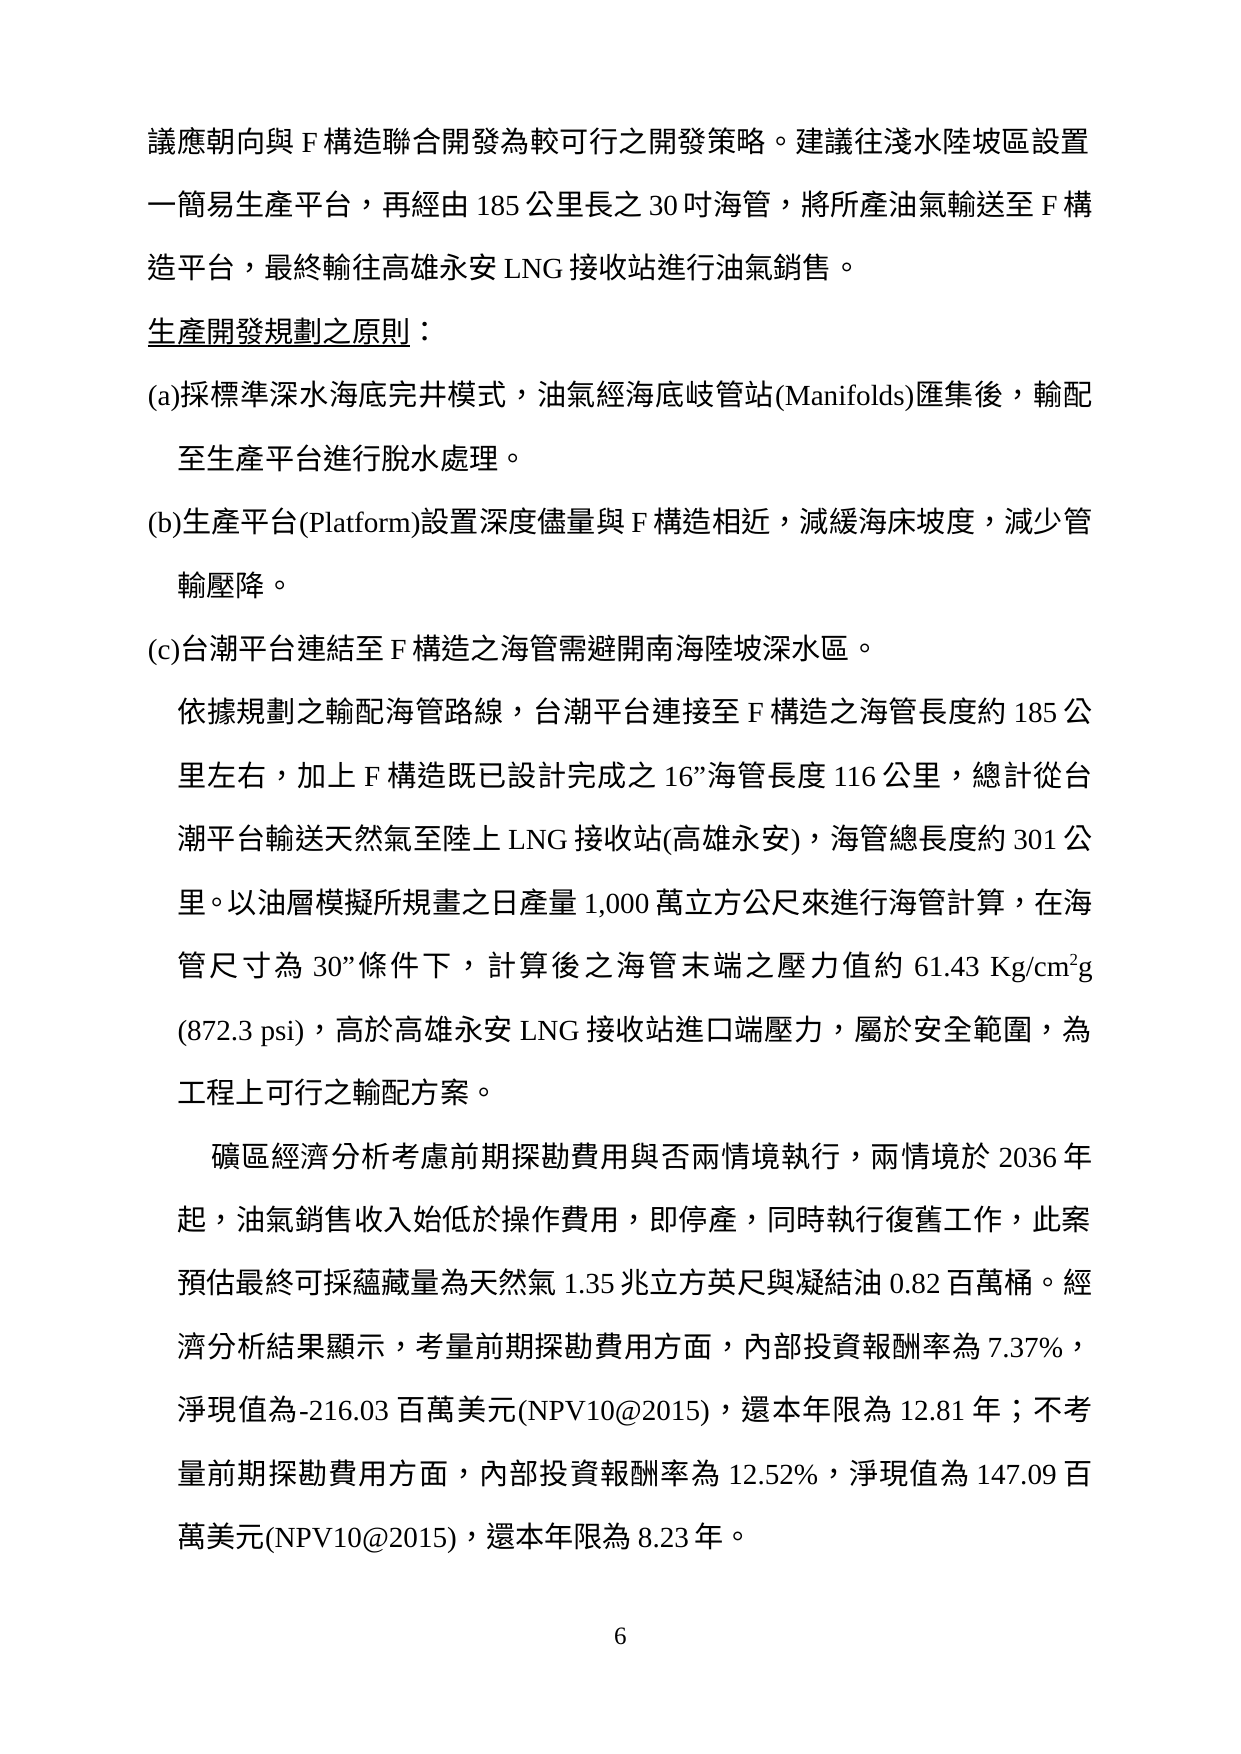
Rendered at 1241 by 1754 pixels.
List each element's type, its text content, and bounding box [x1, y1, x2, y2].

text 礦區經濟分析考慮前期探勘費用與否兩情境執行，兩情境於2036年起，油氣銷售收入始低於操作費用，即停產，同時執行復舊工作，此案預估最終可採蘊藏量為天然氣1.35兆立方英尺與凝結油0.82百萬桶。經濟分析結果顯示，考量前期探勘費用方面，內部投資報酬率為7.37%，淨現值為-216.03百萬美元(NPV10@2015)，還本年限為12.81年；不考量前期探勘費用方面，內部投資報酬率為12.52%，淨現值為147.09百萬美元(NPV10@2015)，還本年限為8.23年。 [177, 1133, 1092, 1556]
text 依據規劃之輸配海管路線，台潮平台連接至F構造之海管長度約185公里左右，加上F構造既已設計完成之16”海管長度116公里，總計從台潮平台輸送天然氣至陸上LNG接收站(高雄永安)，海管總長度約301公里。以油層模擬所規畫之日產量1,000萬立方公尺來進行海管計算，在海管尺寸為30”條件下，計算後之海管末端之壓力值約61.43 Kg/cm2g (872.3 psi)，高於高雄永安LNG接收站進口端壓力，屬於安全範圍，為工程上可行之輸配方案。 [177, 689, 1092, 1112]
text 議應朝向與F構造聯合開發為較可行之開發策略。建議往淺水陸坡區設置一簡易生產平台，再經由185公里長之30吋海管，將所產油氣輸送至F構造平台，最終輸往高雄永安LNG接收站進行油氣銷售。 [148, 118, 1092, 287]
text 生產開發規劃之原則： [148, 308, 1092, 351]
text (b)生產平台(Platform)設置深度儘量與F構造相近，減緩海床坡度，減少管輸壓降。 [148, 499, 1092, 604]
text (a)採標準深水海底完井模式，油氣經海底岐管站(Manifolds)匯集後，輸配至生產平台進行脫水處理。 [148, 372, 1092, 478]
text (c)台潮平台連結至F構造之海管需避開南海陸坡深水區。 [148, 626, 1092, 668]
